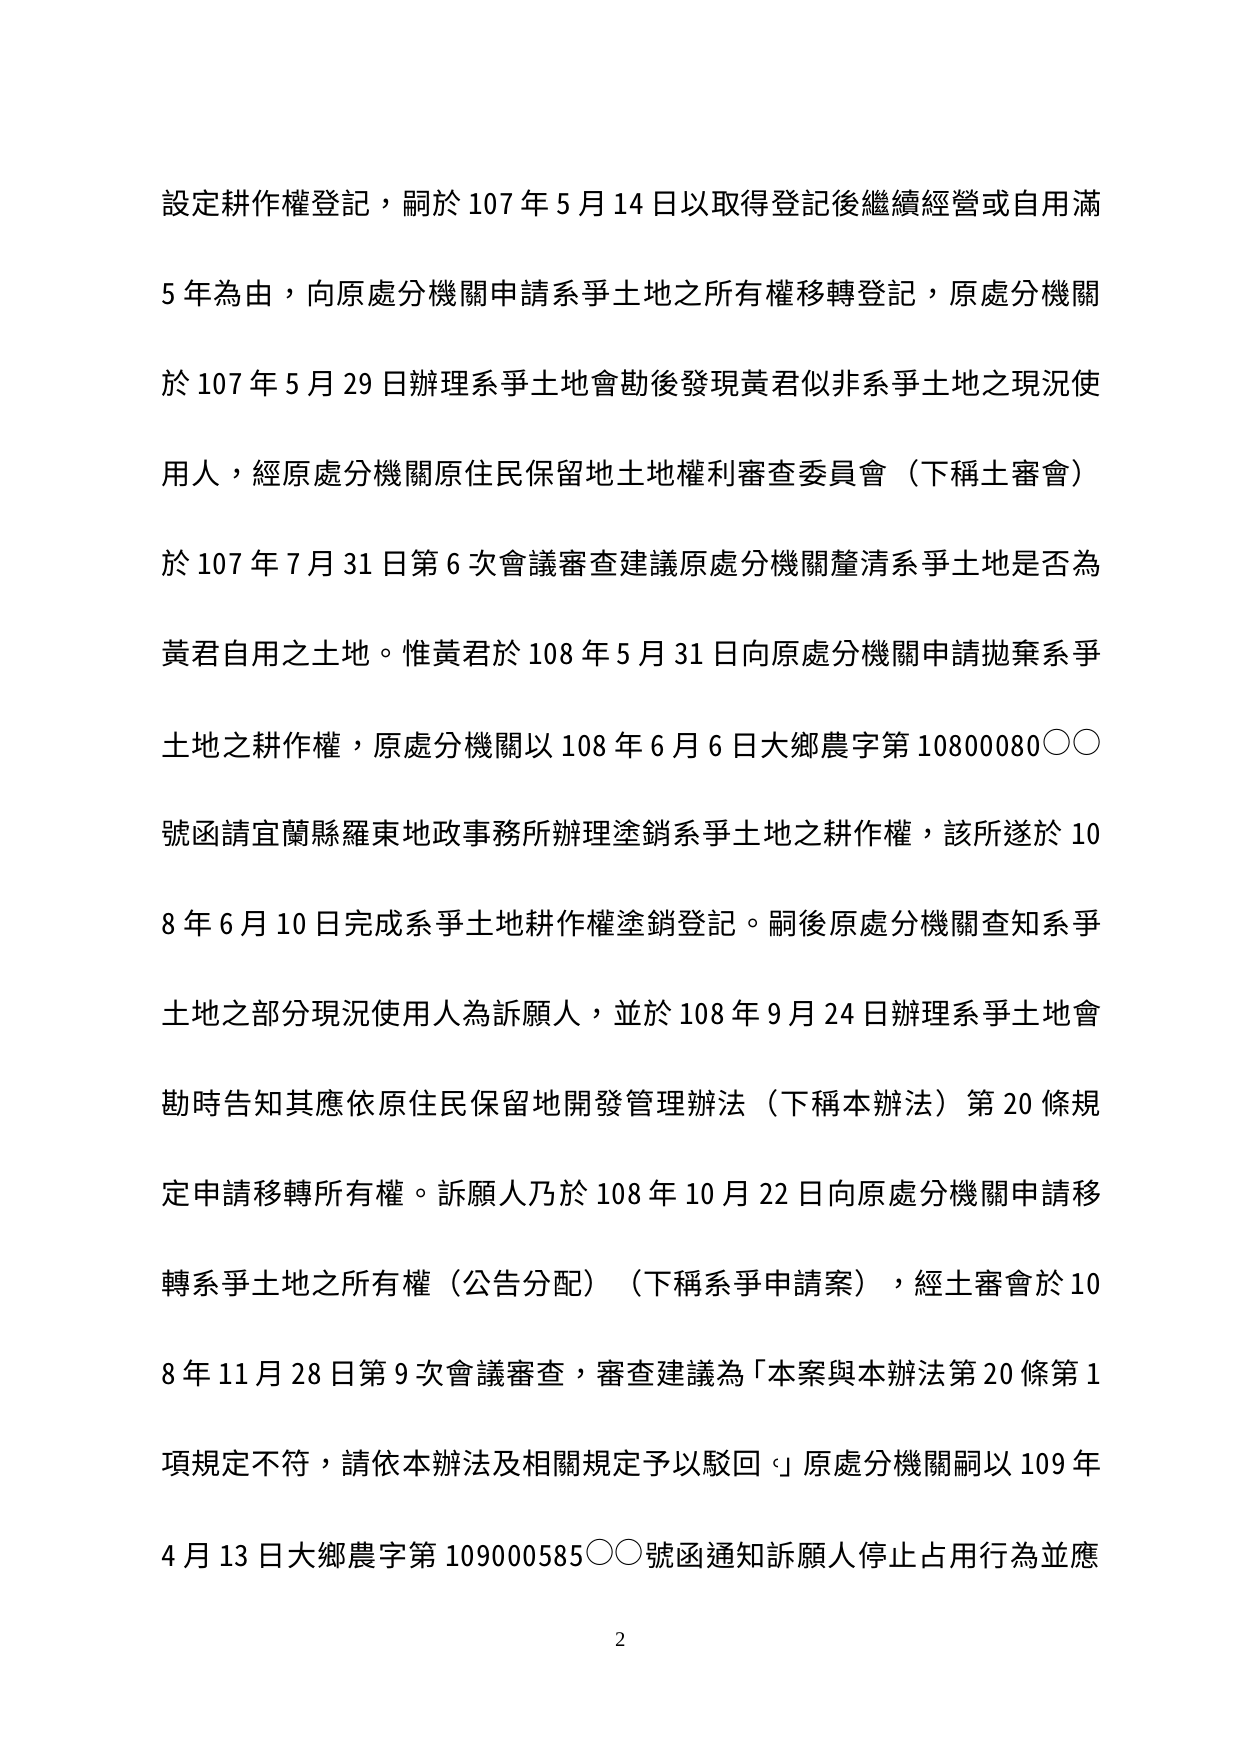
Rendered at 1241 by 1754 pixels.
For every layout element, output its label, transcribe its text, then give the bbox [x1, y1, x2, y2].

table_cell 設定耕作權登記，嗣於107年5月14日以取得登記後繼續經營或自用滿5年為由，向原處分機關申請系爭土地之所有權移轉登記，原處分機關於107年5月29日辦理系爭土地會勘後發現黃君似非系爭土地之現況使用人，經原處分機關原住民保留地土地權利審查委員會（下稱土審會）於107年7月31日第6次會議審查建議原處分機關釐清系爭土地是否為黃君自用之土地。惟黃君於108年5月31日向原處分機關申請拋棄系爭土地之耕作權，原處分機關以108年6月6日大鄉農字第10800080○○號函請宜蘭縣羅東地政事務所辦理塗銷系爭土地之耕作權，該所遂於108年6月10日完成系爭土地耕作權塗銷登記。嗣後原處分機關查知系爭土地之部分現況使用人為訴願人，並於108年9月24日辦理系爭土地會勘時告知其應依原住民保留地開發管理辦法（下稱本辦法）第20條規定申請移轉所有權。訴願人乃於108年10月22日向原處分機關申請移轉系爭土地之所有權（公告分配）（下稱系爭申請案），經土審會於108年11月28日第9次會議審查，審查建議為「本案與本辦法第20條第1項規定不符，請依本辦法及相關規定予以駁回。」原處分機關嗣以109年4月13日大鄉農字第109000585○○號函通知訴願人停止占用行為並應 [150, 165, 1112, 1589]
